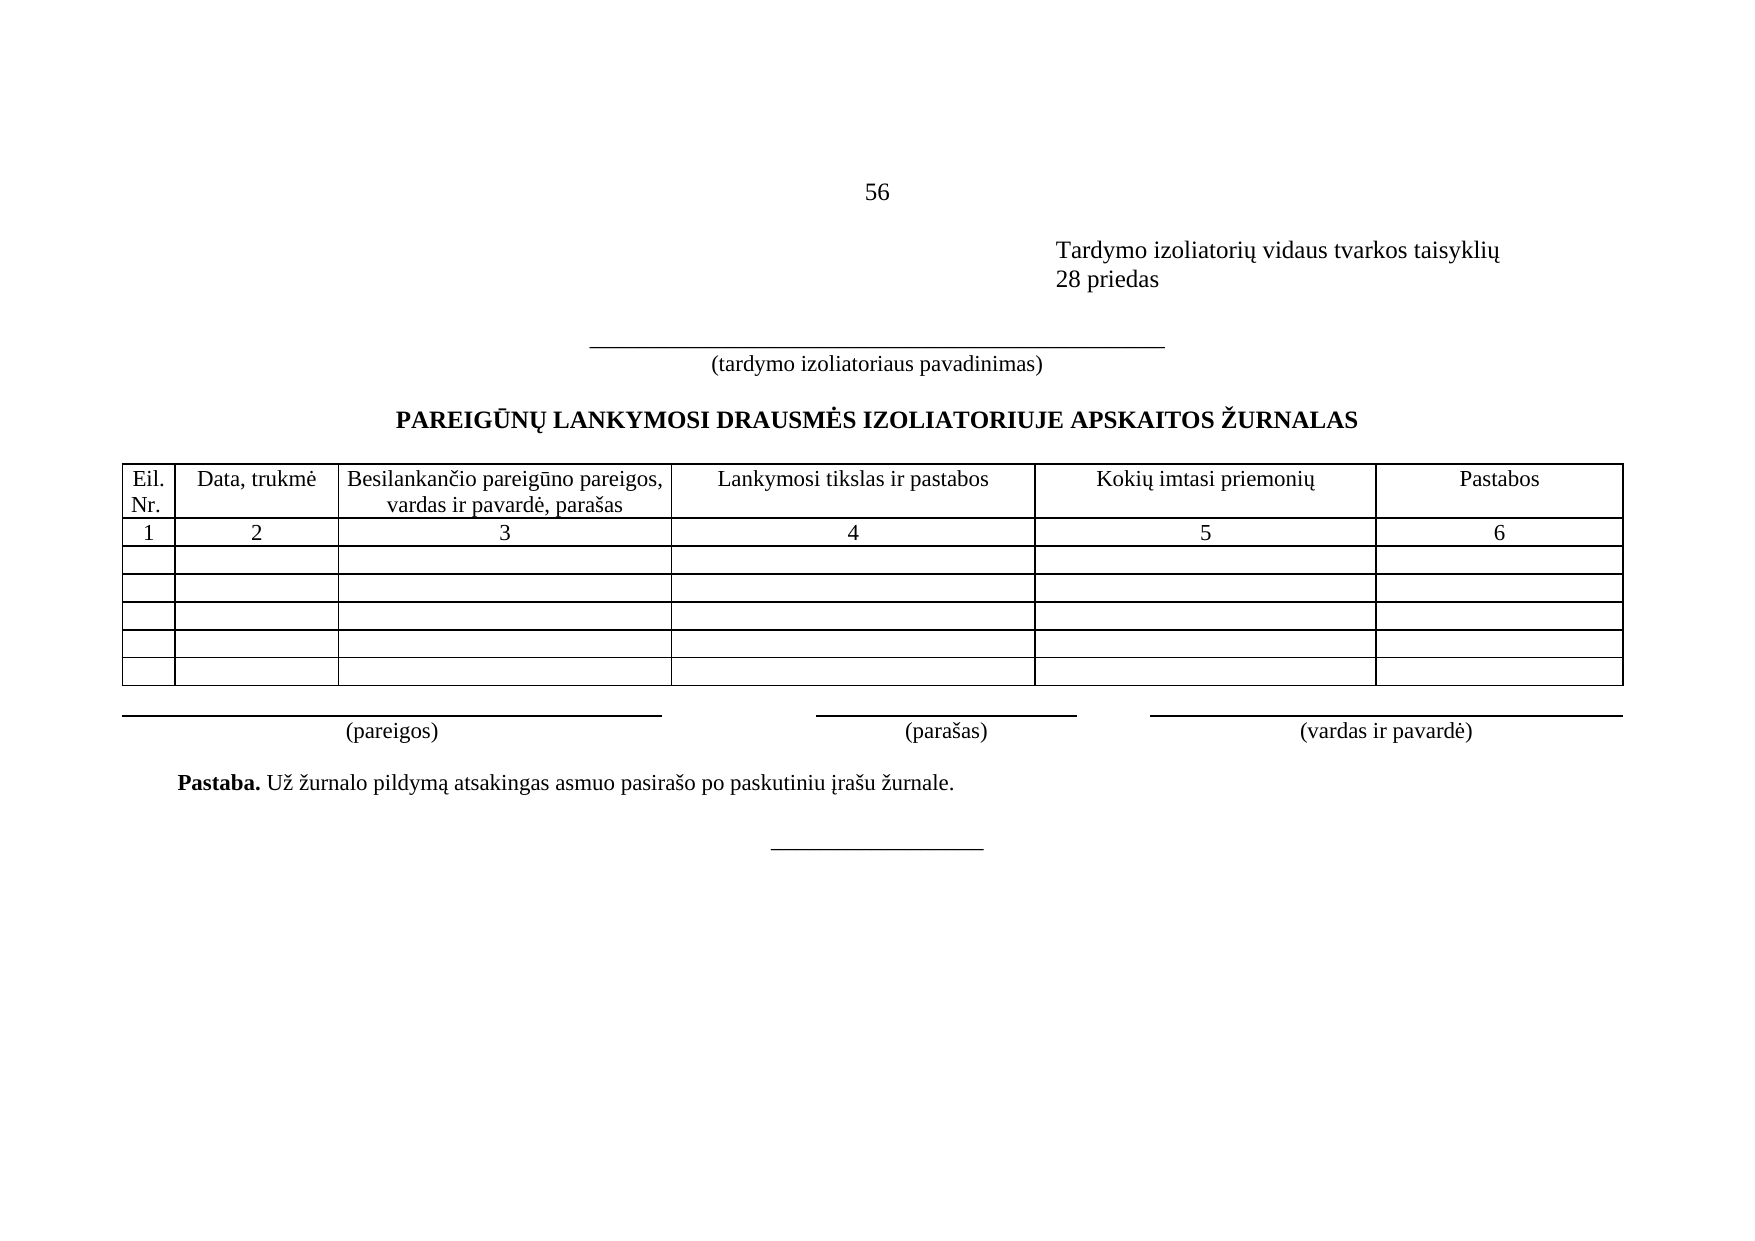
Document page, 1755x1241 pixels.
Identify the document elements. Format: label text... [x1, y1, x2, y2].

text ______________________________________________ [118, 322, 1636, 350]
table_cell [339, 575, 671, 601]
table_cell [176, 631, 338, 657]
table_cell [123, 631, 174, 657]
table_cell [176, 575, 338, 601]
table_header Pastabos [1377, 465, 1622, 517]
table_cell [176, 603, 338, 629]
table_cell [1377, 658, 1622, 685]
table_header Eil. Nr. [123, 465, 174, 517]
table_header (parašas) [816, 717, 1077, 743]
text Tardymo izoliatorių vidaus tvarkos taisyklių [1056, 235, 1636, 264]
table_cell [1036, 547, 1375, 573]
table_cell 6 [1377, 519, 1622, 545]
table_cell [339, 603, 671, 629]
table_header Kokių imtasi priemonių [1036, 465, 1375, 517]
table_cell [672, 631, 1034, 657]
table_header Lankymosi tikslas ir pastabos [672, 465, 1034, 517]
table_cell [672, 575, 1034, 601]
text PAREIGŪNŲ LANKYMOSI DRAUSMĖS IZOLIATORIUJE APSKAITOS ŽURNALAS [118, 406, 1636, 434]
table_cell 1 [123, 519, 174, 545]
table_header (vardas ir pavardė) [1150, 717, 1623, 743]
table_header [1077, 715, 1150, 743]
table_cell [123, 603, 174, 629]
table_cell [123, 658, 174, 685]
table_cell 4 [672, 519, 1034, 545]
table_cell [1036, 575, 1375, 601]
table_cell 2 [176, 519, 338, 545]
table_cell [339, 658, 671, 685]
text _________________ [118, 824, 1636, 853]
text Pastaba. Už žurnalo pildymą atsakingas asmuo pasirašo po paskutiniu įrašu žurnale. [118, 769, 1636, 796]
table_cell [123, 547, 174, 573]
table_cell [672, 658, 1034, 685]
table_cell [123, 575, 174, 601]
table_cell [1036, 658, 1375, 685]
table_cell [339, 631, 671, 657]
table_cell [672, 547, 1034, 573]
table_cell 5 [1036, 519, 1375, 545]
table_cell [1036, 603, 1375, 629]
table_cell [1036, 631, 1375, 657]
table_header Data, trukmė [176, 465, 338, 517]
table_header [662, 715, 816, 743]
table_cell [1377, 603, 1622, 629]
table_cell 3 [339, 519, 671, 545]
table_header Besilankančio pareigūno pareigos, vardas ir pavardė, parašas [339, 465, 671, 517]
table_header (pareigos) [122, 717, 662, 743]
text (tardymo izoliatoriaus pavadinimas) [118, 350, 1636, 377]
table_cell [1377, 575, 1622, 601]
text 28 priedas [1056, 264, 1636, 293]
table_cell [339, 547, 671, 573]
table_cell [672, 603, 1034, 629]
table_cell [176, 658, 338, 685]
table_cell [176, 547, 338, 573]
table_cell [1377, 631, 1622, 657]
table_cell [1377, 547, 1622, 573]
